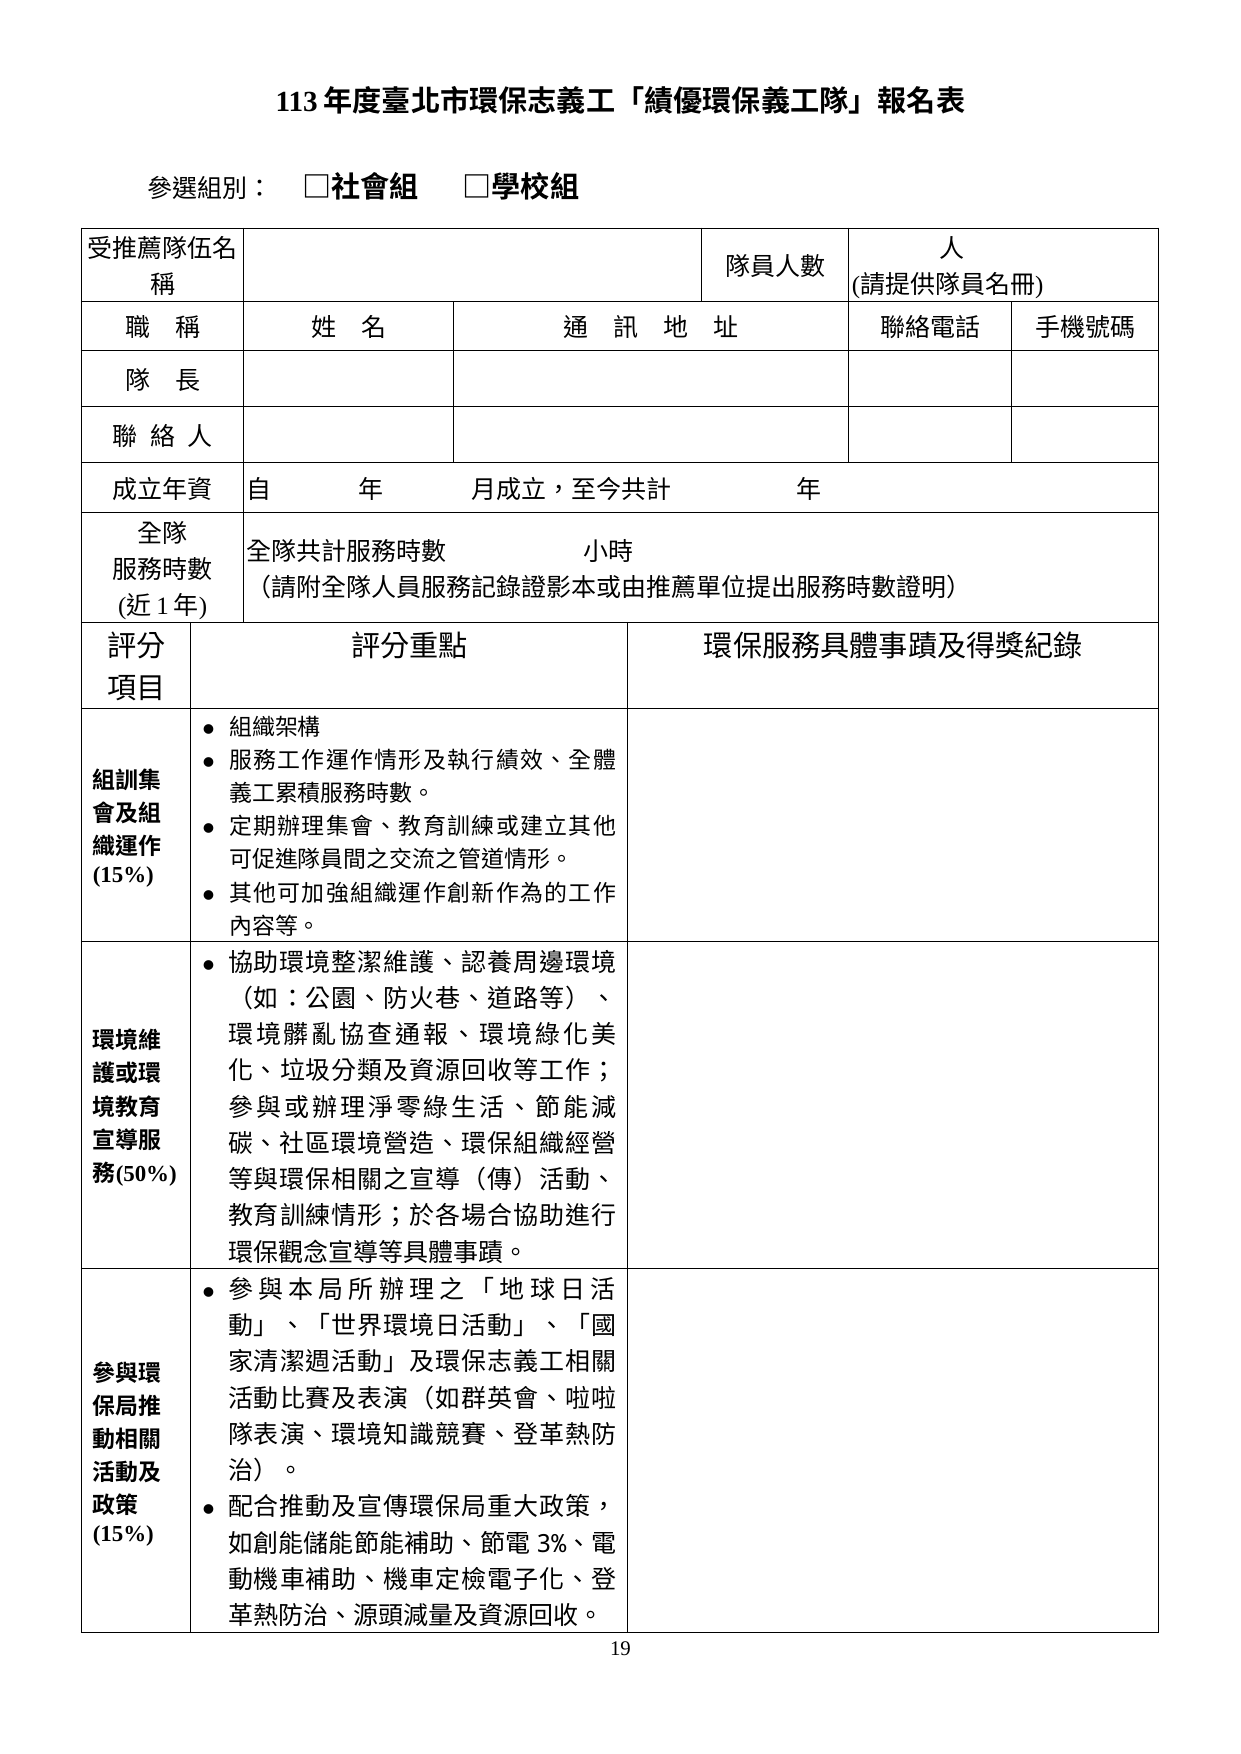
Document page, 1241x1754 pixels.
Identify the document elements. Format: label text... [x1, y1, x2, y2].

table_cell [628, 1269, 1158, 1632]
table_cell 環保服務具體事蹟及得獎紀錄 [628, 623, 1158, 707]
table_cell [244, 351, 453, 406]
table_cell [849, 351, 1011, 406]
table_header 受推薦隊伍名稱 [82, 229, 243, 301]
table_cell 組織架構 服務工作運作情形及執行績效、全體義工累積服務時數。 定期辦理集會、教育訓練或建立其他可促進隊員間之交流之管道情形。 其他可加強組織運作創新作為的工作內容等。 [191, 709, 627, 941]
table_cell [1012, 407, 1158, 462]
table_cell 聯 絡 人 [82, 407, 243, 462]
table_cell [454, 351, 848, 406]
table_cell [628, 942, 1158, 1268]
table_cell [454, 407, 848, 462]
table_cell 隊 長 [82, 351, 243, 406]
table_cell [244, 407, 453, 462]
table_cell 姓 名 [244, 302, 453, 350]
table_cell [628, 709, 1158, 941]
table_cell 協助環境整潔維護、認養周邊環境（如：公園、防火巷、道路等）、環境髒亂協查通報、環境綠化美化、垃圾分類及資源回收等工作； 參與或辦理淨零綠生活、節能減碳、社區環境營造、環保組織經營等與環保相關之宣導（傳）活動、教育訓練情形；於各場合協助進行環保觀念宣導等具體事蹟。 [191, 942, 627, 1268]
table_cell 成立年資 [82, 463, 243, 512]
table_header [244, 229, 701, 301]
table_header 隊員人數 [702, 229, 848, 301]
table_cell 通 訊 地 址 [454, 302, 848, 350]
table_cell 全隊 服務時數 (近1年) [82, 513, 243, 622]
table_cell 職 稱 [82, 302, 243, 350]
table_cell 參與環保局推動相關活動及政策(15%) [82, 1269, 190, 1632]
table_cell 參與本局所辦理之「地球日活動」、「世界環境日活動」、「國家清潔週活動」及環保志義工相關活動比賽及表演（如群英會、啦啦隊表演、環境知識競賽、登革熱防治）。 配合推動及宣傳環保局重大政策，如創能儲能節能補助、節電3%、電動機車補助、機車定檢電子化、登革熱防治、源頭減量及資源回收。 [191, 1269, 627, 1632]
table_header 人 (請提供隊員名冊) [849, 229, 1158, 301]
text 參選組別： □社會組 □學校組 [148, 164, 1092, 206]
table_cell 組訓集會及組織運作(15%) [82, 709, 190, 941]
table_cell 環境維護或環境教育宣導服務(50%) [82, 942, 190, 1268]
table_cell 評分項目 [82, 623, 190, 707]
table_cell 自 年 月成立，至今共計 年 [244, 463, 1158, 512]
text 113年度臺北市環保志義工「績優環保義工隊」報名表 [148, 75, 1092, 121]
table_cell [849, 407, 1011, 462]
table_cell 全隊共計服務時數 小時 （請附全隊人員服務記錄證影本或由推薦單位提出服務時數證明） [244, 513, 1158, 622]
table_cell 聯絡電話 [849, 302, 1011, 350]
table_cell 手機號碼 [1012, 302, 1158, 350]
table_cell [1012, 351, 1158, 406]
table_cell 評分重點 [191, 623, 627, 707]
